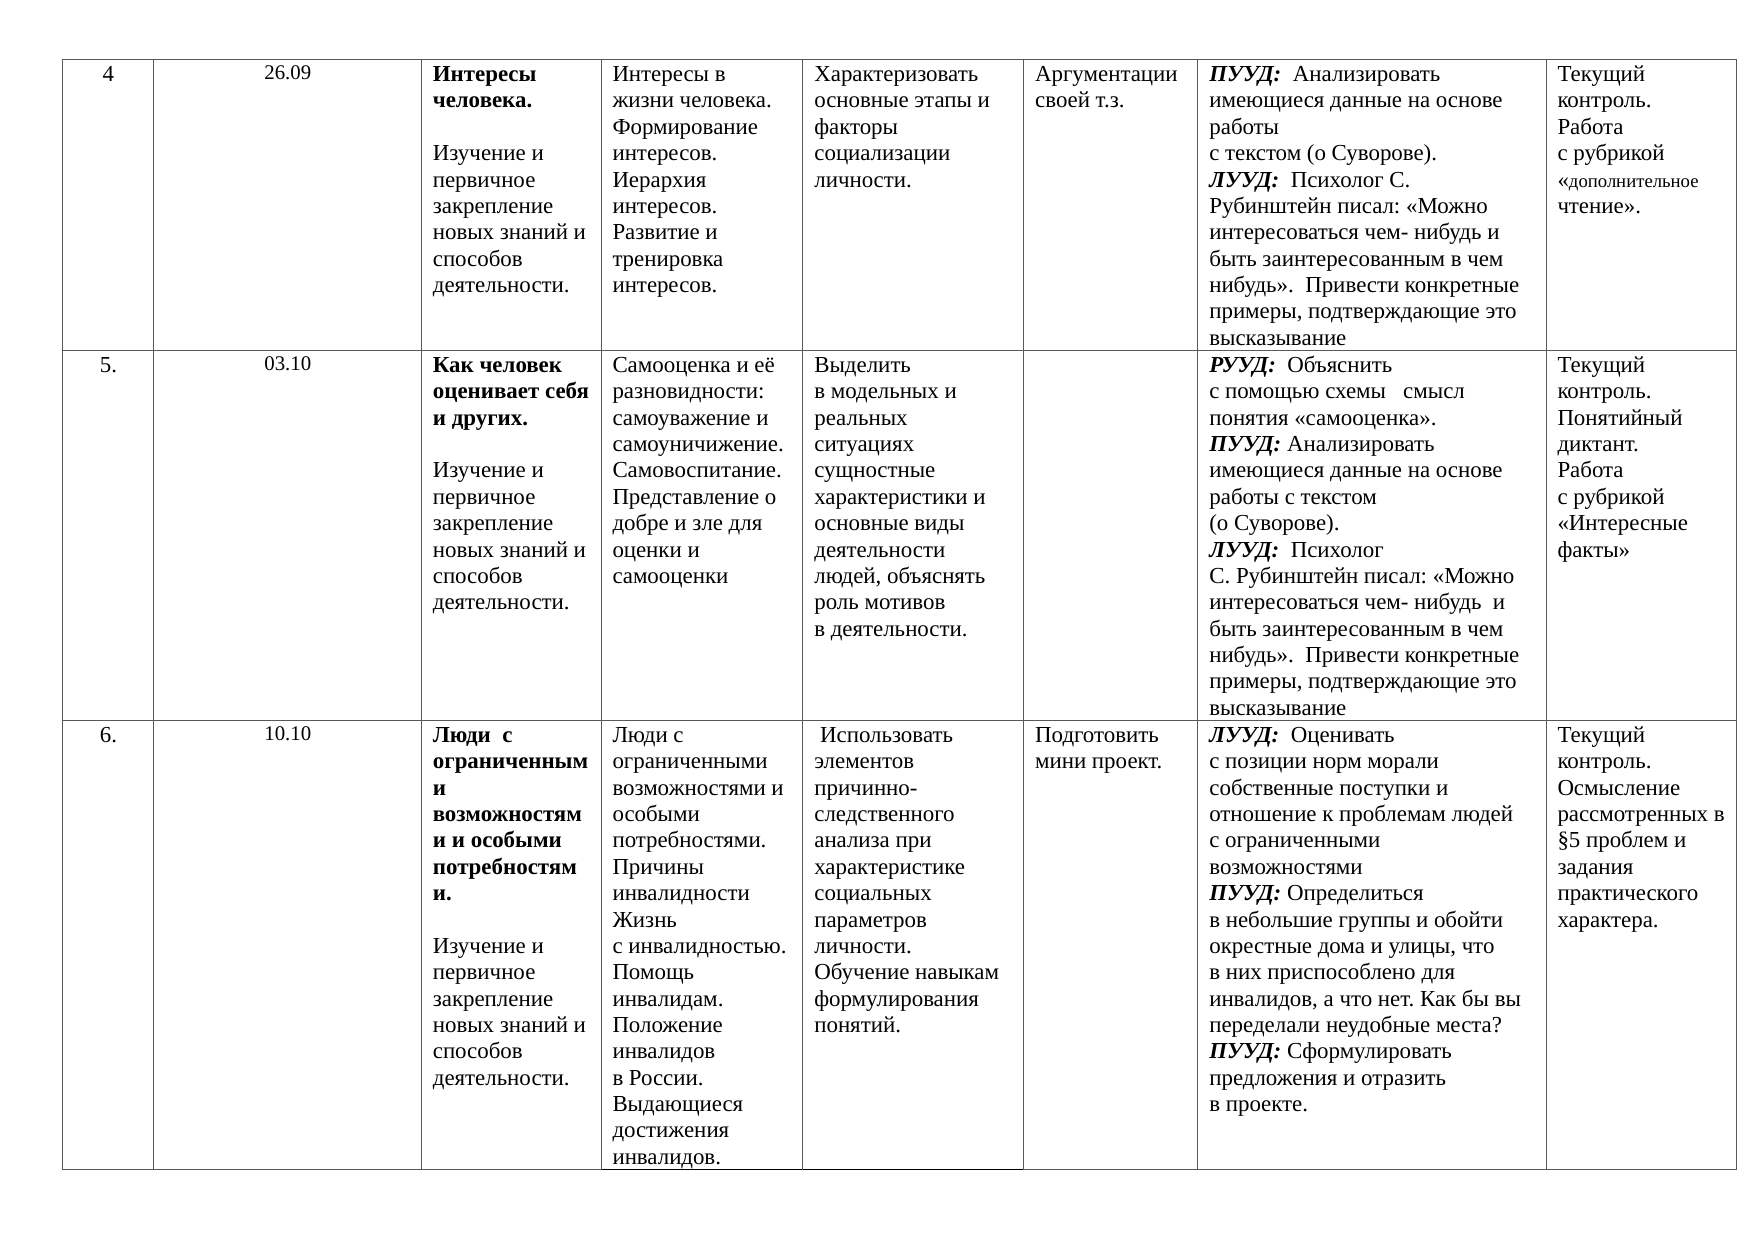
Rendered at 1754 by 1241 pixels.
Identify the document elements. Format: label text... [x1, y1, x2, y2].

table_cell Люди с ограниченными возможностями и особыми потребностями. Причины инвалидности Жизнь с инвалидностью. Помощь инвалидам. Положение инвалидов в России. Выдающиеся достижения инвалидов. [602, 721, 802, 1169]
table_cell [1024, 351, 1197, 720]
table_cell 5. [63, 351, 153, 720]
table_cell ПУУД: Анализировать имеющиеся данные на основе работы с текстом (о Суворове). ЛУУД: Психолог С. Рубинштейн писал: «Можно интересоваться чем- нибудь и быть заинтересованным в чем нибудь». Привести конкретные примеры, подтверждающие это высказывание [1198, 60, 1546, 350]
table_cell 4 [63, 60, 153, 350]
table_cell Текущий контроль. Осмысление рассмотренных в §5 проблем и задания практического характера. [1547, 721, 1736, 1169]
table_cell 26.09 [154, 60, 421, 350]
table_cell Интересы человека. Изучение и первичное закрепление новых знаний и способов деятельности. [422, 60, 601, 350]
table_cell Выделить в модельных и реальных ситуациях сущностные характеристики и основные виды деятельности людей, объяснять роль мотивов в деятельности. [803, 351, 1023, 720]
table_cell Подготовить мини проект. [1024, 721, 1197, 1169]
table_cell Как человек оценивает себя и других. Изучение и первичное закрепление новых знаний и способов деятельности. [422, 351, 601, 720]
table_cell Самооценка и её разновидности: самоуважение и самоуничижение. Самовоспитание. Представление о добре и зле для оценки и самооценки [602, 351, 802, 720]
table_cell Текущий контроль. Работа с рубрикой «дополнительное чтение». [1547, 60, 1736, 350]
table_cell ЛУУД: Оценивать с позиции норм морали собственные поступки и отношение к проблемам людей с ограниченными возможностями ПУУД: Определиться в небольшие группы и обойти окрестные дома и улицы, что в них приспособлено для инвалидов, а что нет. Как бы вы переделали неудобные места? ПУУД: Сформулировать предложения и отразить в проекте. [1198, 721, 1546, 1169]
table_cell Люди с ограниченными возможностями и особыми потребностями. Изучение и первичное закрепление новых знаний и способов деятельности. [422, 721, 601, 1169]
table_cell 6. [63, 721, 153, 1169]
table_cell 03.10 [154, 351, 421, 720]
table_cell Использовать элементов причинно-следственного анализа при характеристике социальных параметров личности. Обучение навыкам формулирования понятий. [803, 721, 1023, 1169]
table_cell 10.10 [154, 721, 421, 1169]
table_cell Аргументации своей т.з. [1024, 60, 1197, 350]
table_cell Интересы в жизни человека. Формирование интересов. Иерархия интересов. Развитие и тренировка интересов. [602, 60, 802, 350]
table_cell Текущий контроль. Понятийный диктант. Работа с рубрикой «Интересные факты» [1547, 351, 1736, 720]
table_cell РУУД: Объяснить с помощью схемы смысл понятия «самооценка». ПУУД: Анализировать имеющиеся данные на основе работы с текстом (о Суворове). ЛУУД: Психолог С. Рубинштейн писал: «Можно интересоваться чем- нибудь и быть заинтересованным в чем нибудь». Привести конкретные примеры, подтверждающие это высказывание [1198, 351, 1546, 720]
table_cell Характеризовать основные этапы и факторы социализации личности. [803, 60, 1023, 350]
